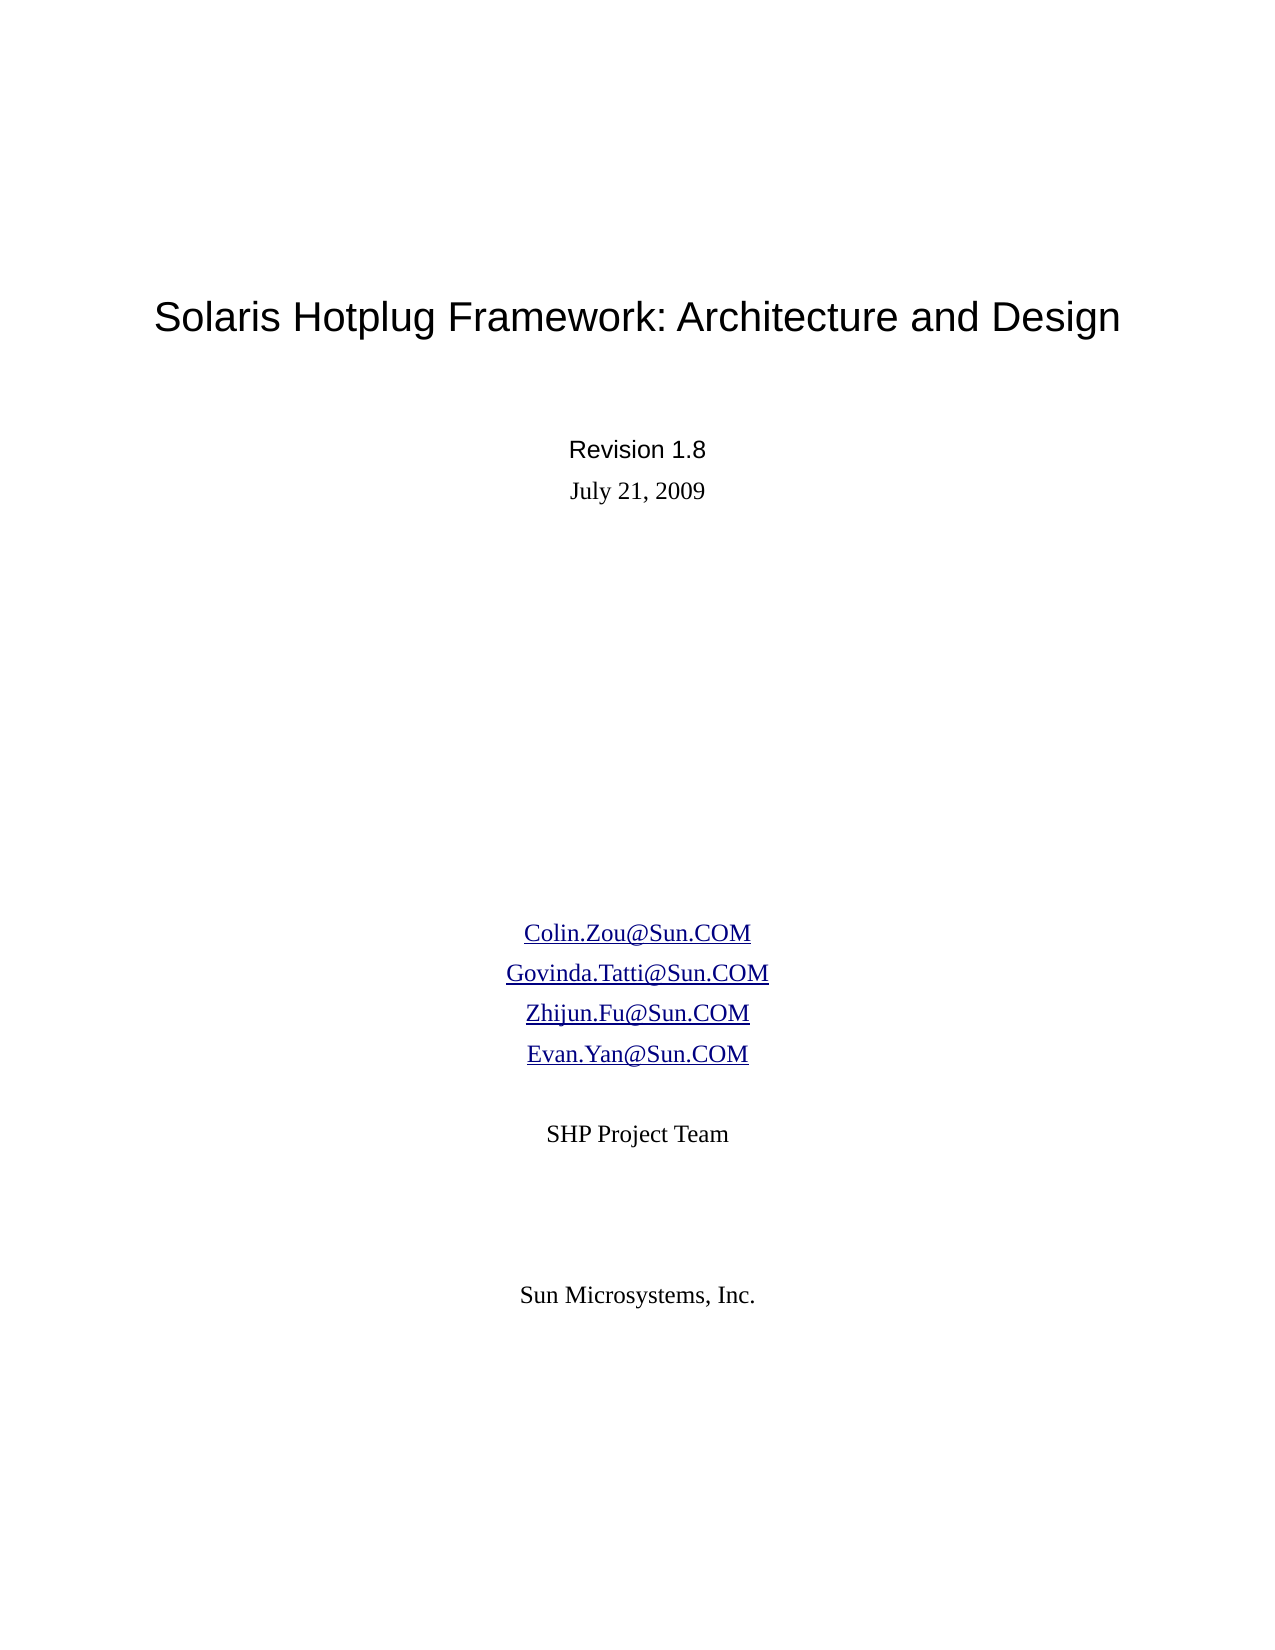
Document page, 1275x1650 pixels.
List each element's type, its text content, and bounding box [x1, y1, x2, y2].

text Govinda.Tatti@Sun.COM [118, 959, 1157, 987]
subtitle Solaris Hotplug Framework: Architecture and Design [118, 294, 1157, 340]
text Evan.Yan@Sun.COM [118, 1040, 1157, 1067]
subtitle Revision 1.8 [118, 436, 1157, 464]
text Sun Microsystems, Inc. [118, 1281, 1157, 1309]
text July 21, 2009 [118, 477, 1157, 504]
text Colin.Zou@Sun.COM [118, 919, 1157, 947]
text SHP Project Team [118, 1120, 1157, 1148]
text Zhijun.Fu@Sun.COM [118, 999, 1157, 1027]
